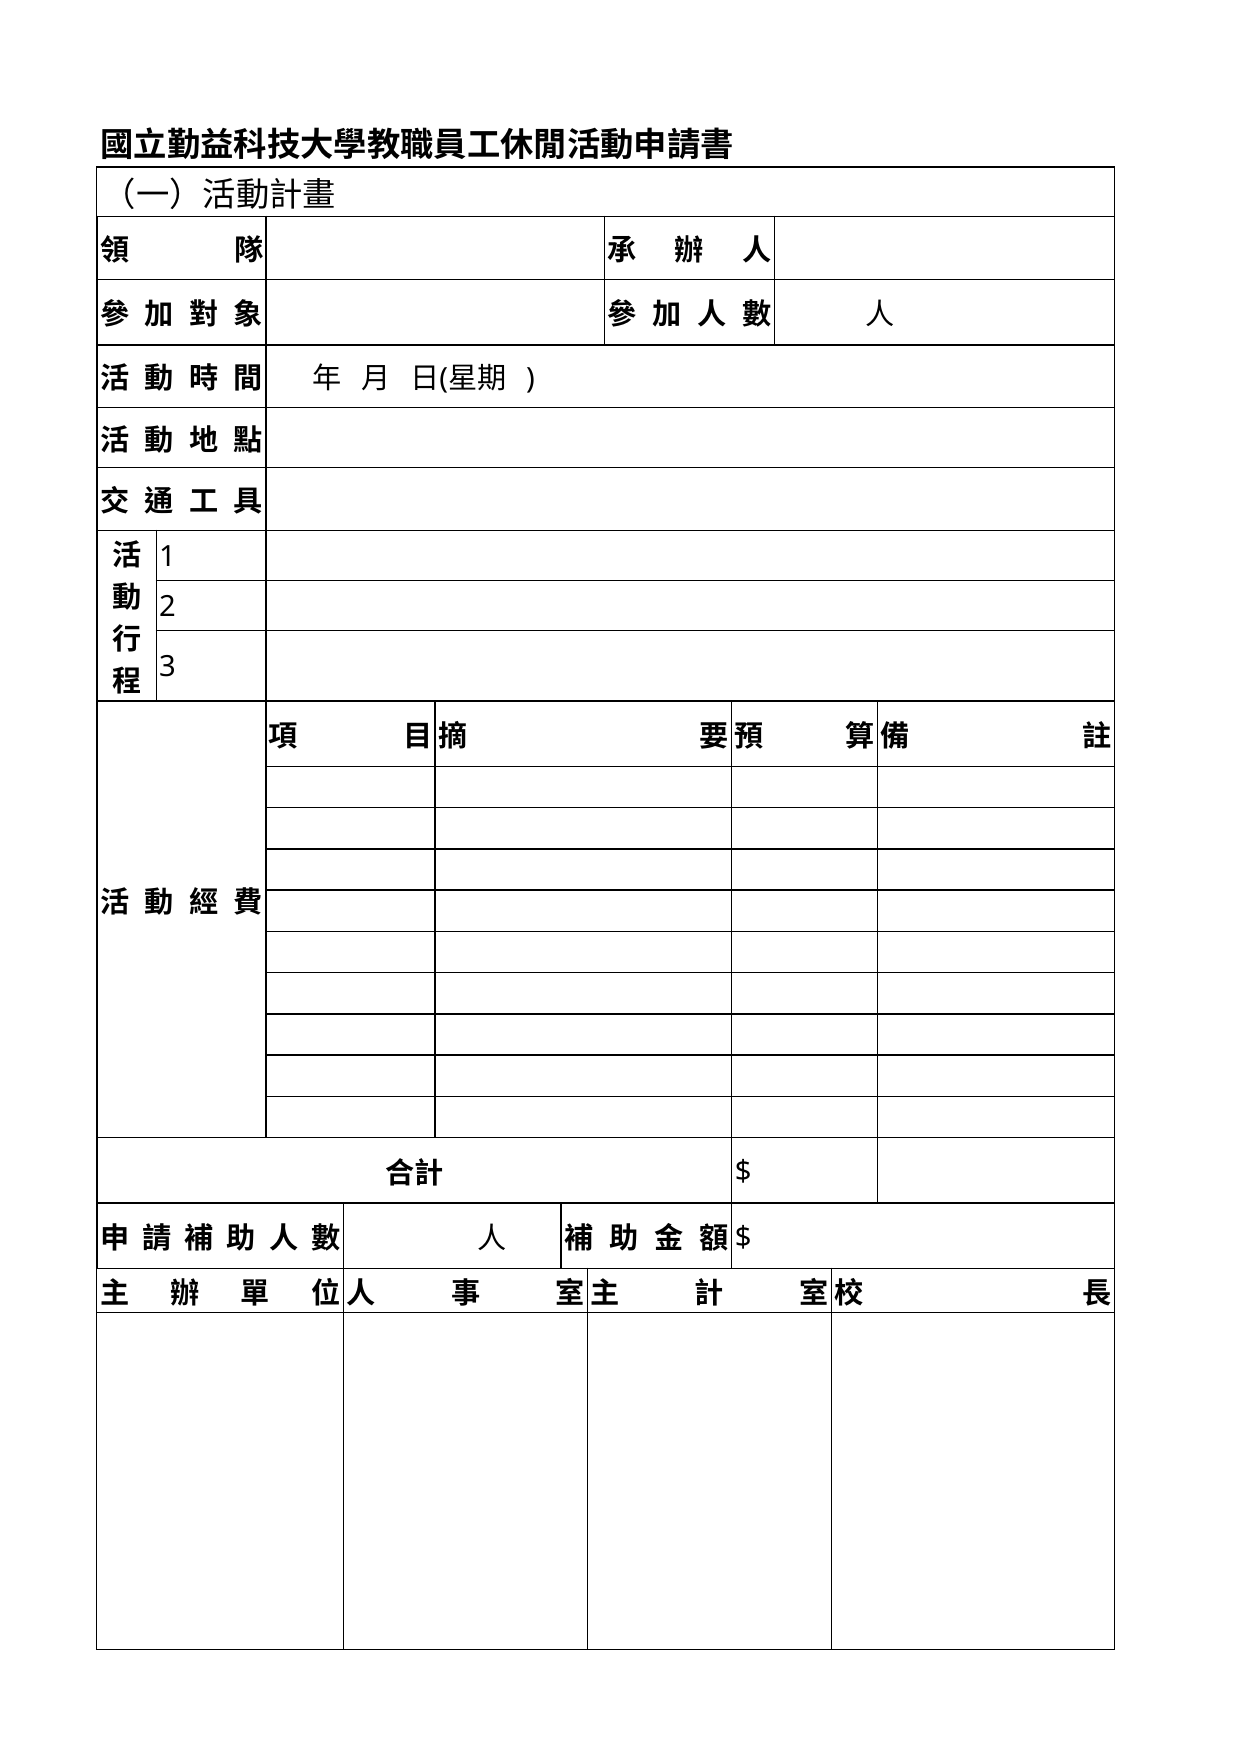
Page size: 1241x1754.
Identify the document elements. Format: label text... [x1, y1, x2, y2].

table_cell [878, 1056, 1114, 1096]
table_cell 項目 [267, 702, 434, 766]
table_cell [878, 1138, 1114, 1202]
table_cell [267, 631, 1114, 700]
table_cell [267, 932, 434, 972]
table_cell [267, 1097, 434, 1137]
table_cell [436, 973, 731, 1013]
table_cell [878, 767, 1114, 807]
table_cell 交通工具 [98, 468, 265, 529]
table_header （一）活動計畫 [97, 168, 1114, 216]
table_cell $ [732, 1138, 877, 1202]
table_cell 活動行程 [98, 531, 156, 700]
table_cell [267, 468, 1114, 529]
table_cell 活動地點 [98, 408, 265, 467]
text 國立勤益科技大學教職員工休閒活動申請書 [100, 118, 1140, 166]
table_cell 參加人數 [605, 280, 774, 344]
table_cell [878, 973, 1114, 1013]
table_cell 活動時間 [98, 346, 265, 407]
table_cell [588, 1313, 831, 1649]
table_cell 預算 [732, 702, 877, 766]
table_cell 合計 [98, 1138, 731, 1202]
table_cell [832, 1313, 1114, 1649]
table_cell 活動經費 [98, 702, 265, 1137]
table_cell [732, 1015, 877, 1054]
table_cell [267, 1015, 434, 1054]
table_cell [878, 1097, 1114, 1137]
table_cell [732, 808, 877, 848]
table_cell [267, 408, 1114, 467]
table_cell [732, 973, 877, 1013]
table_cell [878, 850, 1114, 889]
table_cell 年 月 日(星期 ) [267, 346, 1114, 407]
table_cell 3 [157, 631, 265, 700]
table_cell [878, 932, 1114, 972]
table_cell [878, 1015, 1114, 1054]
table_cell [267, 217, 604, 278]
table_cell [344, 1313, 587, 1649]
table_cell [267, 1056, 434, 1096]
table_cell 人 [344, 1204, 560, 1268]
table_cell 承辦人 [605, 217, 774, 278]
table_cell [436, 891, 731, 931]
table_cell [267, 891, 434, 931]
table_cell [436, 808, 731, 848]
table_cell [436, 1056, 731, 1096]
table_cell [436, 1097, 731, 1137]
table_cell [267, 581, 1114, 629]
table_cell 人 [775, 280, 1114, 344]
table_cell [267, 767, 434, 807]
table_cell [267, 850, 434, 889]
table_cell 參加對象 [98, 280, 265, 344]
table_cell [267, 973, 434, 1013]
table_cell 領隊 [98, 217, 265, 278]
table_cell [732, 767, 877, 807]
table_cell [97, 1313, 343, 1649]
table_cell 校長 [832, 1269, 1114, 1312]
table_cell [436, 767, 731, 807]
table_cell 申請補助人數 [98, 1204, 343, 1268]
table_cell $ [732, 1204, 1114, 1268]
table_cell [732, 1056, 877, 1096]
table_cell [267, 280, 604, 344]
table_cell [267, 808, 434, 848]
table_cell [775, 217, 1114, 278]
table_cell [732, 850, 877, 889]
table_cell 主辦單位 [97, 1269, 343, 1312]
table_cell 人事室 [344, 1269, 587, 1312]
table_cell 摘要 [436, 702, 731, 766]
table_cell [732, 932, 877, 972]
table_cell [436, 932, 731, 972]
table_cell 主計室 [588, 1269, 831, 1312]
table_cell [732, 1097, 877, 1137]
table_cell [732, 891, 877, 931]
table_cell 補助金額 [562, 1204, 731, 1268]
table_cell 備註 [878, 702, 1114, 766]
table_cell [878, 808, 1114, 848]
table_cell [436, 1015, 731, 1054]
table_cell 2 [157, 581, 265, 629]
table_cell [878, 891, 1114, 931]
table_cell 1 [157, 531, 265, 579]
table_cell [267, 531, 1114, 579]
table_cell [436, 850, 731, 889]
